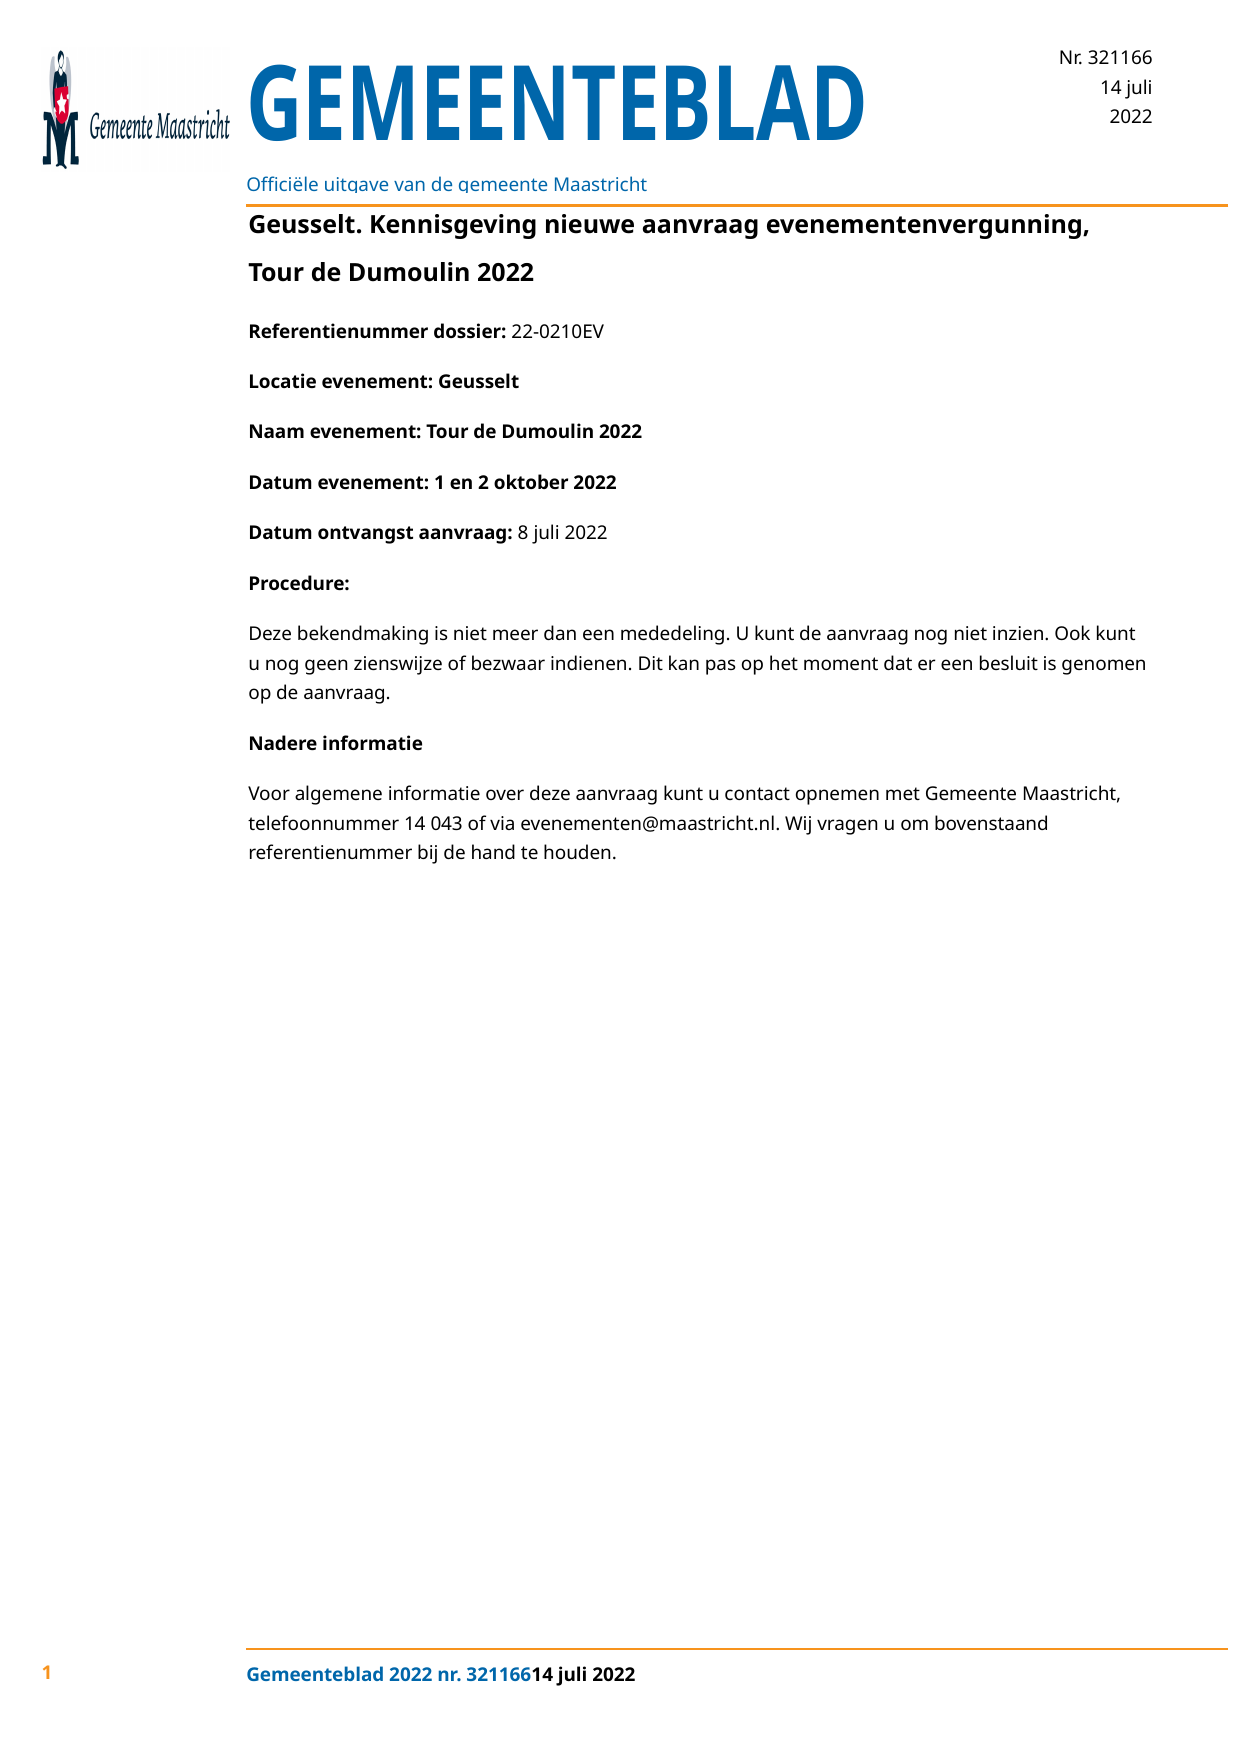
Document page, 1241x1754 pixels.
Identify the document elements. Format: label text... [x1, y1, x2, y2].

text Datum ontvangst aanvraag: 8 juli 2022 [248, 519, 1152, 545]
picture [41, 47, 231, 172]
text Voor algemene informatie over deze aanvraag kunt u contact opnemen met Gemeente Maastricht, telefoonnummer 14 043 of via evenementen@maastricht.nl. Wij vragen u om bovenstaand referentienummer bij de hand te houden. [248, 780, 1152, 865]
text Deze bekendmaking is niet meer dan een mededeling. U kunt de aanvraag nog niet inzien. Ook kunt u nog geen zienswijze of bezwaar indienen. Dit kan pas op het moment dat er een besluit is genomen op de aanvraag. [248, 620, 1152, 705]
text Geusselt. Kennisgeving nieuwe aanvraag evenementenvergunning, Tour de Dumoulin 2022 [248, 207, 1152, 288]
text Locatie evenement: Geusselt [248, 368, 1152, 394]
text Naam evenement: Tour de Dumoulin 2022 [248, 419, 1152, 444]
text Datum evenement: 1 en 2 oktober 2022 [248, 469, 1152, 495]
text Procedure: [248, 570, 1152, 596]
text Referentienummer dossier: 22-0210EV [248, 318, 1152, 344]
text Nadere informatie [248, 730, 1152, 756]
